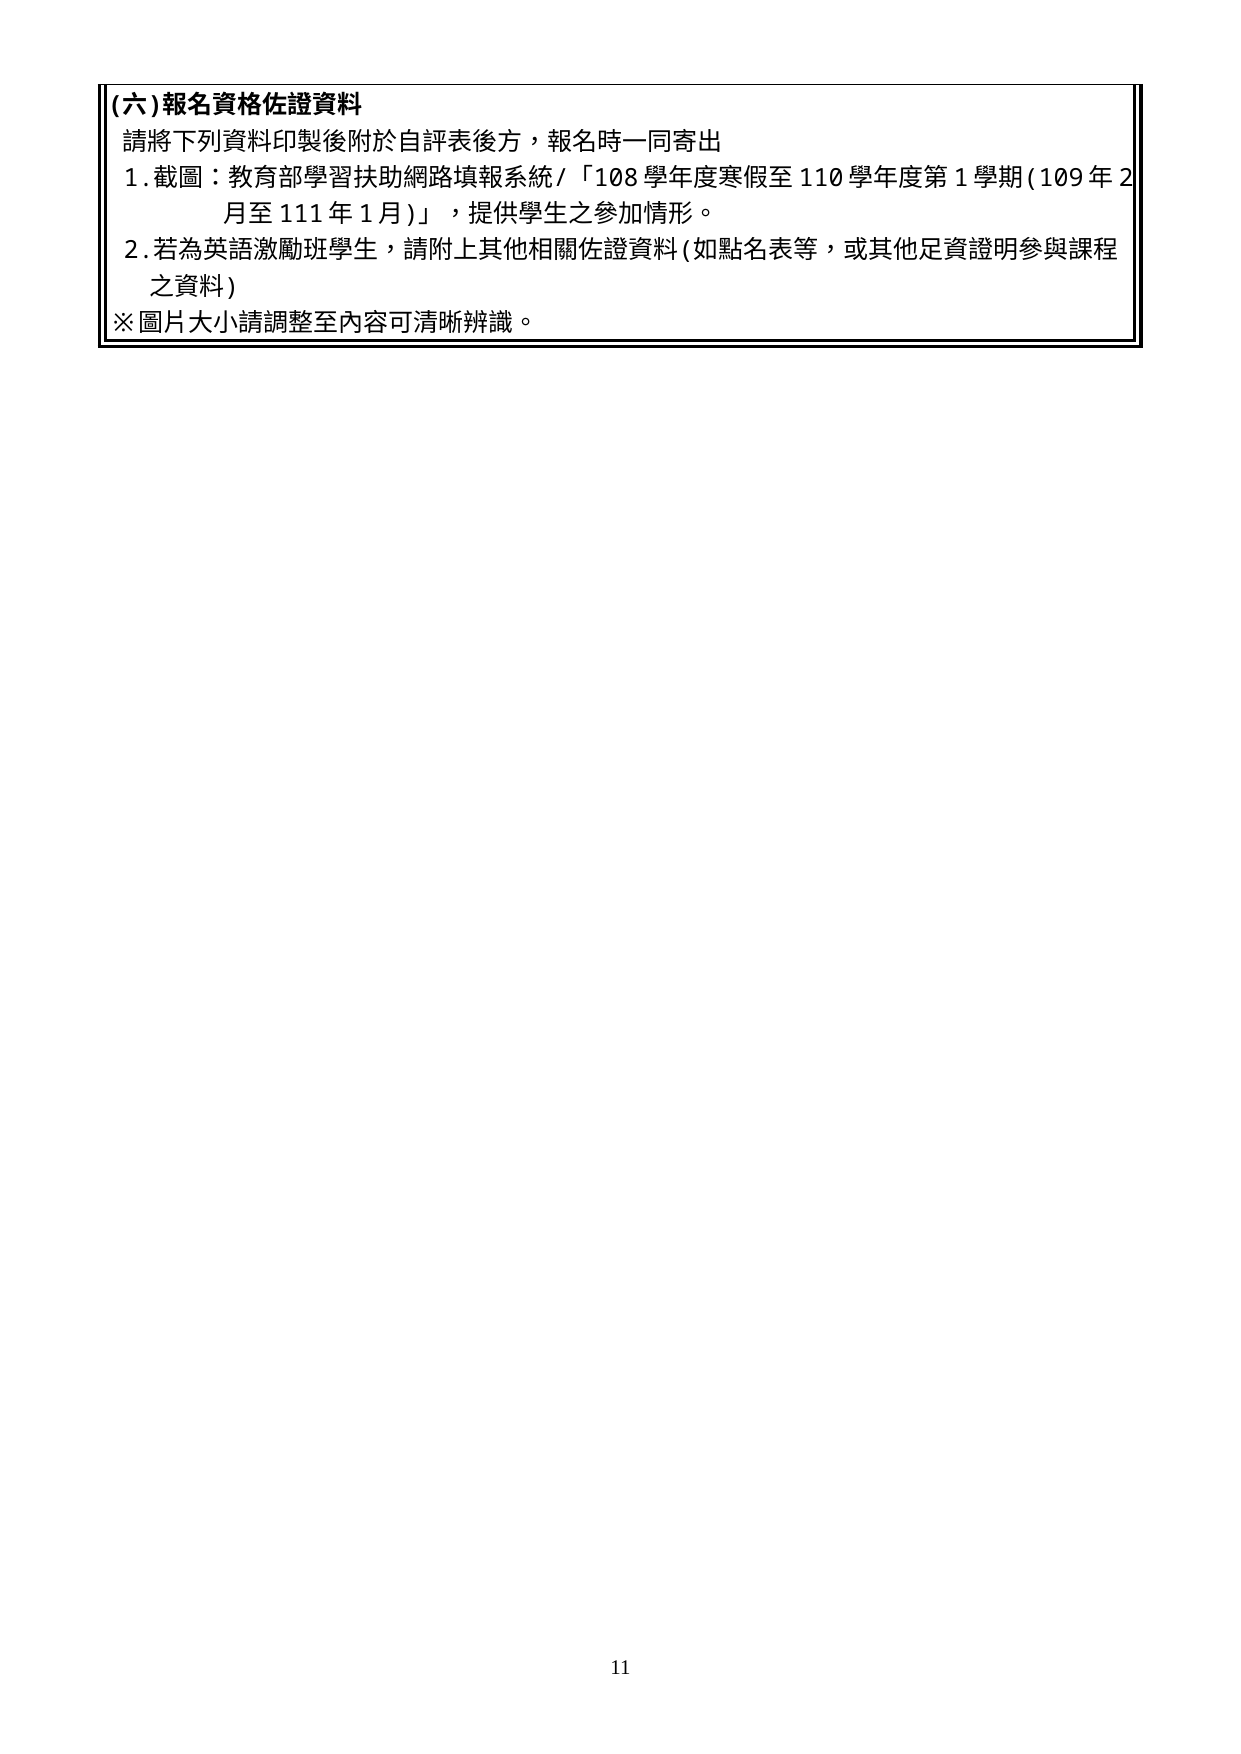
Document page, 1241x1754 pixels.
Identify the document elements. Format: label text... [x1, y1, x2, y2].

table_cell (六)報名資格佐證資料 請將下列資料印製後附於自評表後方，報名時一同寄出 1.截圖：教育部學習扶助網路填報系統/「108學年度寒假至110學年度第1學期(109年2月至111年1月)」，提供學生之參加情形。 2.若為英語激勵班學生，請附上其他相關佐證資料(如點名表等，或其他足資證明參與課程之資料) ※圖片大小請調整至內容可清晰辨識。 [107, 85, 1133, 338]
